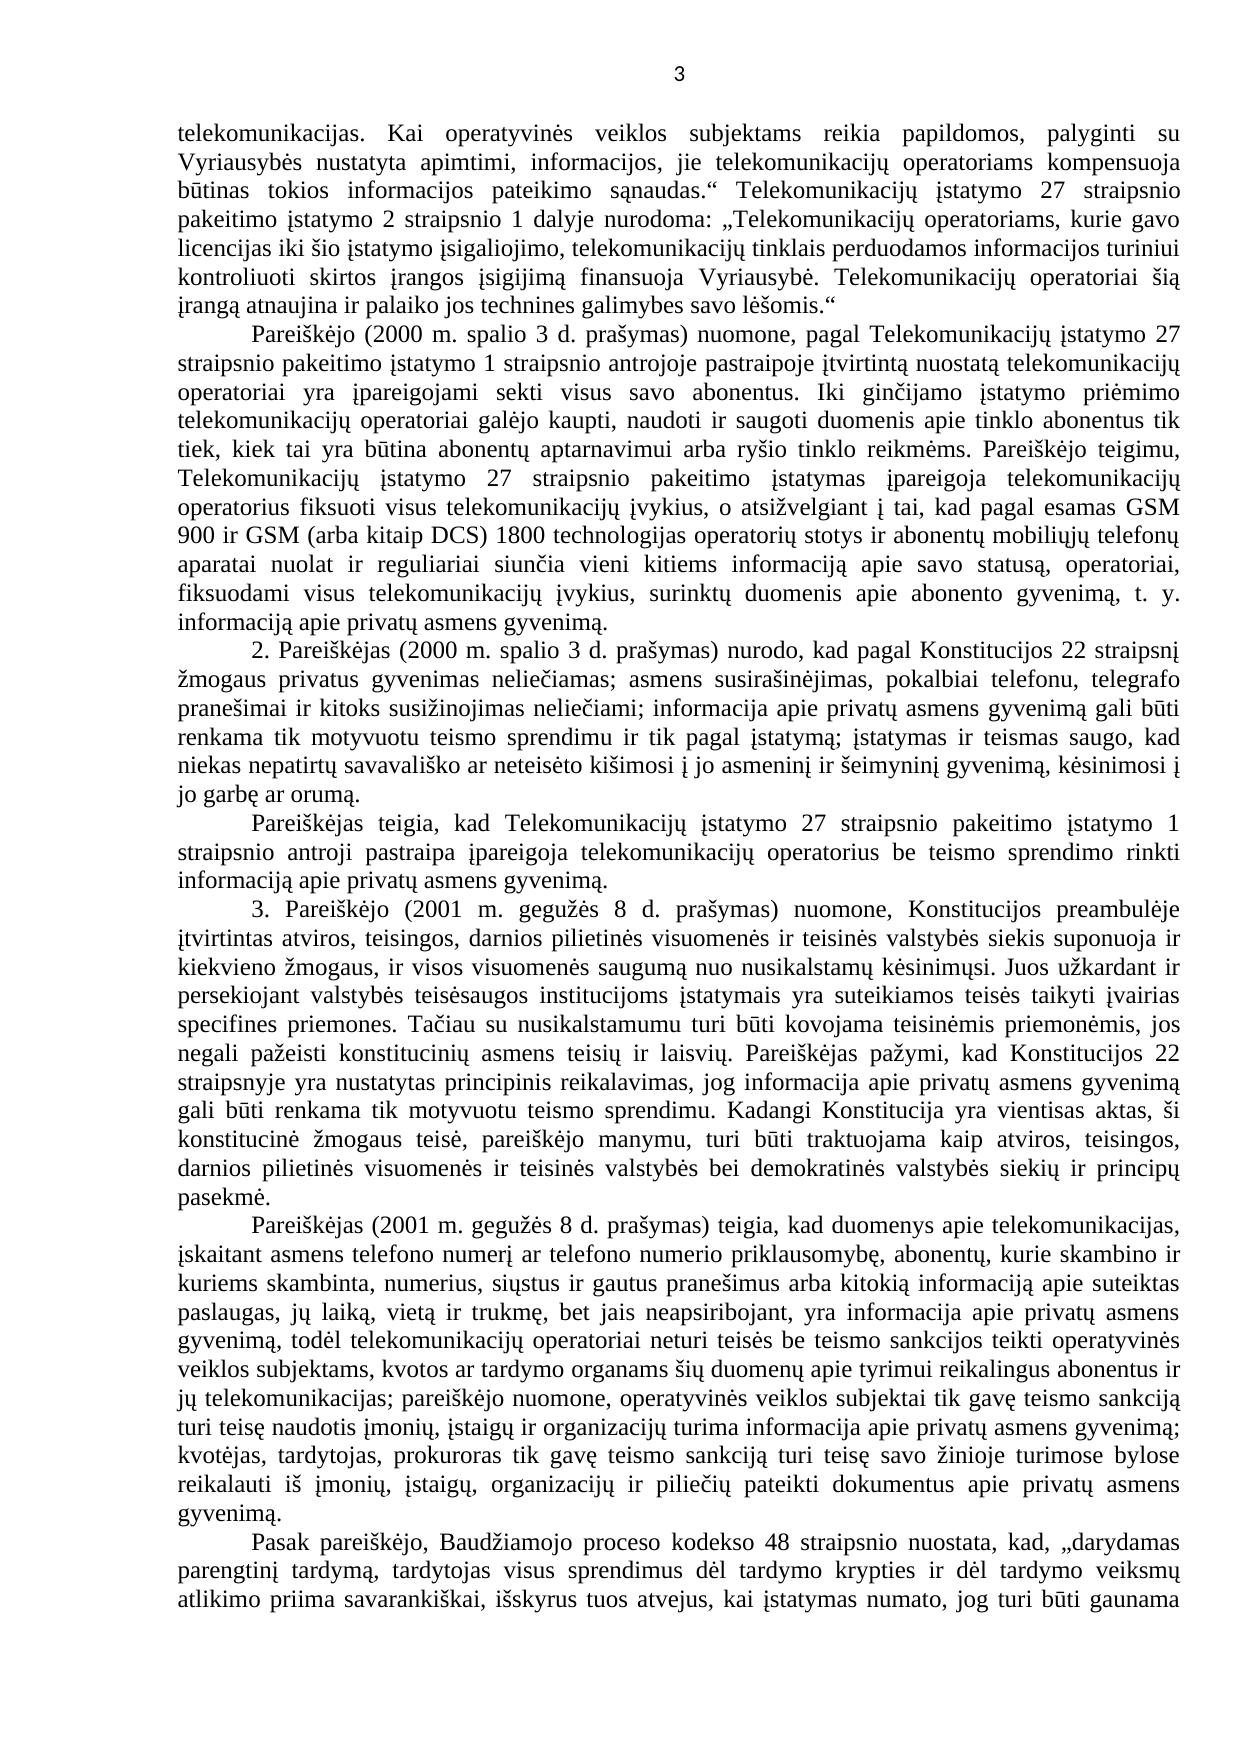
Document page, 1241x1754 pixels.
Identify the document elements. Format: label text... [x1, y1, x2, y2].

text Pareiškėjas teigia, kad Telekomunikacijų įstatymo 27 straipsnio pakeitimo įstatymo 1 straipsnio antroji pastraipa įpareigoja telekomunikacijų operatorius be teismo sprendimo rinkti informaciją apie privatų asmens gyvenimą. [177, 808, 1181, 894]
text 3. Pareiškėjo (2001 m. gegužės 8 d. prašymas) nuomone, Konstitucijos preambulėje įtvirtintas atviros, teisingos, darnios pilietinės visuomenės ir teisinės valstybės siekis suponuoja ir kiekvieno žmogaus, ir visos visuomenės saugumą nuo nusikalstamų kėsinimųsi. Juos užkardant ir persekiojant valstybės teisėsaugos institucijoms įstatymais yra suteikiamos teisės taikyti įvairias specifines priemones. Tačiau su nusikalstamumu turi būti kovojama teisinėmis priemonėmis, jos negali pažeisti konstitucinių asmens teisių ir laisvių. Pareiškėjas pažymi, kad Konstitucijos 22 straipsnyje yra nustatytas principinis reikalavimas, jog informacija apie privatų asmens gyvenimą gali būti renkama tik motyvuotu teismo sprendimu. Kadangi Konstitucija yra vientisas aktas, ši konstitucinė žmogaus teisė, pareiškėjo manymu, turi būti traktuojama kaip atviros, teisingos, darnios pilietinės visuomenės ir teisinės valstybės bei demokratinės valstybės siekių ir principų pasekmė. [177, 894, 1181, 1211]
text Pasak pareiškėjo, Baudžiamojo proceso kodekso 48 straipsnio nuostata, kad, „darydamas parengtinį tardymą, tardytojas visus sprendimus dėl tardymo krypties ir dėl tardymo veiksmų atlikimo priima savarankiškai, išskyrus tuos atvejus, kai įstatymas numato, jog turi būti gaunama [177, 1527, 1181, 1613]
text Pareiškėjo (2000 m. spalio 3 d. prašymas) nuomone, pagal Telekomunikacijų įstatymo 27 straipsnio pakeitimo įstatymo 1 straipsnio antrojoje pastraipoje įtvirtintą nuostatą telekomunikacijų operatoriai yra įpareigojami sekti visus savo abonentus. Iki ginčijamo įstatymo priėmimo telekomunikacijų operatoriai galėjo kaupti, naudoti ir saugoti duomenis apie tinklo abonentus tik tiek, kiek tai yra būtina abonentų aptarnavimui arba ryšio tinklo reikmėms. Pareiškėjo teigimu, Telekomunikacijų įstatymo 27 straipsnio pakeitimo įstatymas įpareigoja telekomunikacijų operatorius fiksuoti visus telekomunikacijų įvykius, o atsižvelgiant į tai, kad pagal esamas GSM 900 ir GSM (arba kitaip DCS) 1800 technologijas operatorių stotys ir abonentų mobiliųjų telefonų aparatai nuolat ir reguliariai siunčia vieni kitiems informaciją apie savo statusą, operatoriai, fiksuodami visus telekomunikacijų įvykius, surinktų duomenis apie abonento gyvenimą, t. y. informaciją apie privatų asmens gyvenimą. [177, 319, 1181, 636]
text telekomunikacijas. Kai operatyvinės veiklos subjektams reikia papildomos, palyginti su Vyriausybės nustatyta apimtimi, informacijos, jie telekomunikacijų operatoriams kompensuoja būtinas tokios informacijos pateikimo sąnaudas.“ Telekomunikacijų įstatymo 27 straipsnio pakeitimo įstatymo 2 straipsnio 1 dalyje nurodoma: „Telekomunikacijų operatoriams, kurie gavo licencijas iki šio įstatymo įsigaliojimo, telekomunikacijų tinklais perduodamos informacijos turiniui kontroliuoti skirtos įrangos įsigijimą finansuoja Vyriausybė. Telekomunikacijų operatoriai šią įrangą atnaujina ir palaiko jos technines galimybes savo lėšomis.“ [177, 118, 1181, 319]
text Pareiškėjas (2001 m. gegužės 8 d. prašymas) teigia, kad duomenys apie telekomunikacijas, įskaitant asmens telefono numerį ar telefono numerio priklausomybę, abonentų, kurie skambino ir kuriems skambinta, numerius, siųstus ir gautus pranešimus arba kitokią informaciją apie suteiktas paslaugas, jų laiką, vietą ir trukmę, bet jais neapsiribojant, yra informacija apie privatų asmens gyvenimą, todėl telekomunikacijų operatoriai neturi teisės be teismo sankcijos teikti operatyvinės veiklos subjektams, kvotos ar tardymo organams šių duomenų apie tyrimui reikalingus abonentus ir jų telekomunikacijas; pareiškėjo nuomone, operatyvinės veiklos subjektai tik gavę teismo sankciją turi teisę naudotis įmonių, įstaigų ir organizacijų turima informacija apie privatų asmens gyvenimą; kvotėjas, tardytojas, prokuroras tik gavę teismo sankciją turi teisę savo žinioje turimose bylose reikalauti iš įmonių, įstaigų, organizacijų ir piliečių pateikti dokumentus apie privatų asmens gyvenimą. [177, 1211, 1181, 1527]
text 2. Pareiškėjas (2000 m. spalio 3 d. prašymas) nurodo, kad pagal Konstitucijos 22 straipsnį žmogaus privatus gyvenimas neliečiamas; asmens susirašinėjimas, pokalbiai telefonu, telegrafo pranešimai ir kitoks susižinojimas neliečiami; informacija apie privatų asmens gyvenimą gali būti renkama tik motyvuotu teismo sprendimu ir tik pagal įstatymą; įstatymas ir teismas saugo, kad niekas nepatirtų savavališko ar neteisėto kišimosi į jo asmeninį ir šeimyninį gyvenimą, kėsinimosi į jo garbę ar orumą. [177, 636, 1181, 808]
